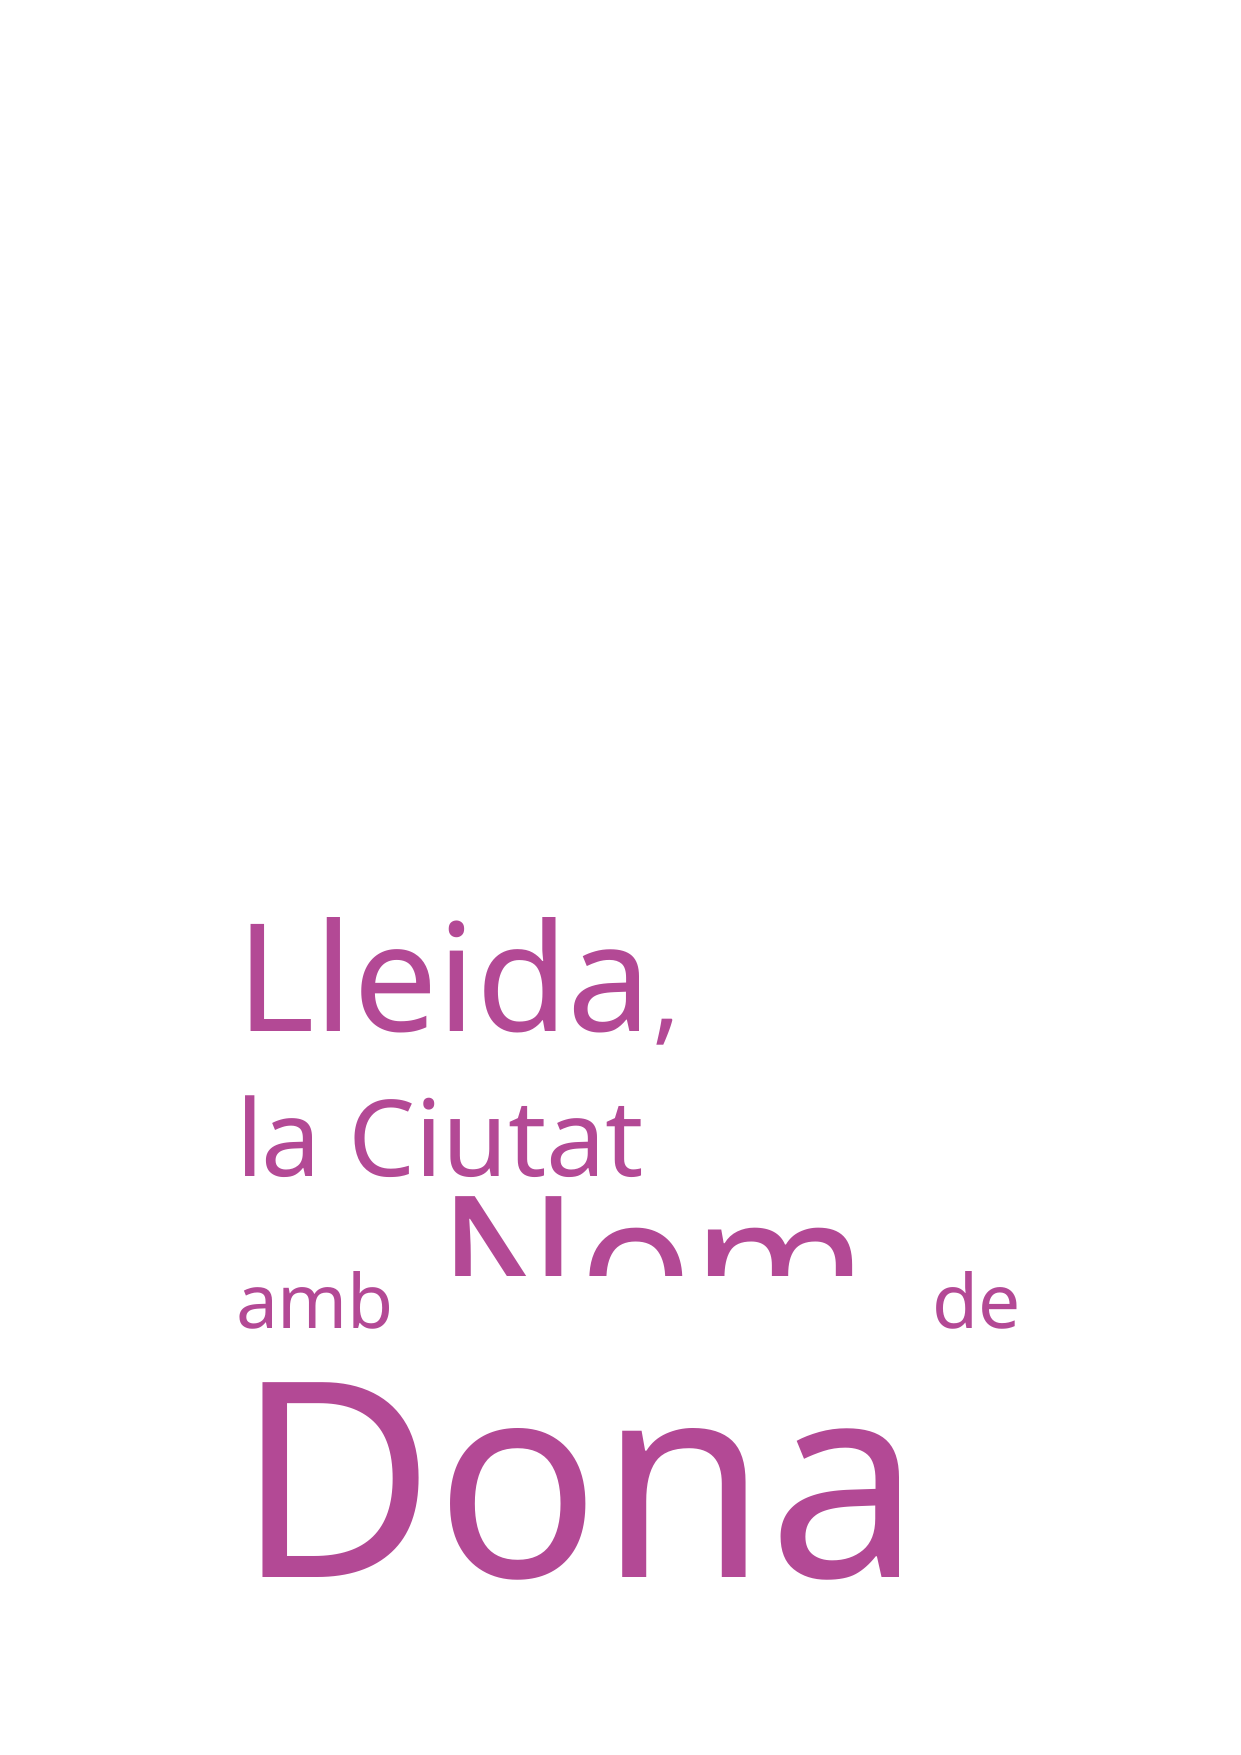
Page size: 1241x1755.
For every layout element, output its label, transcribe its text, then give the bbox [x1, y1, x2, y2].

text Nom [437, 1125, 910, 1276]
text Lleida, [236, 876, 1138, 1071]
text Dona [236, 1278, 1013, 1652]
text amb de [236, 1249, 1138, 1351]
text la Ciutat [236, 1071, 1138, 1203]
